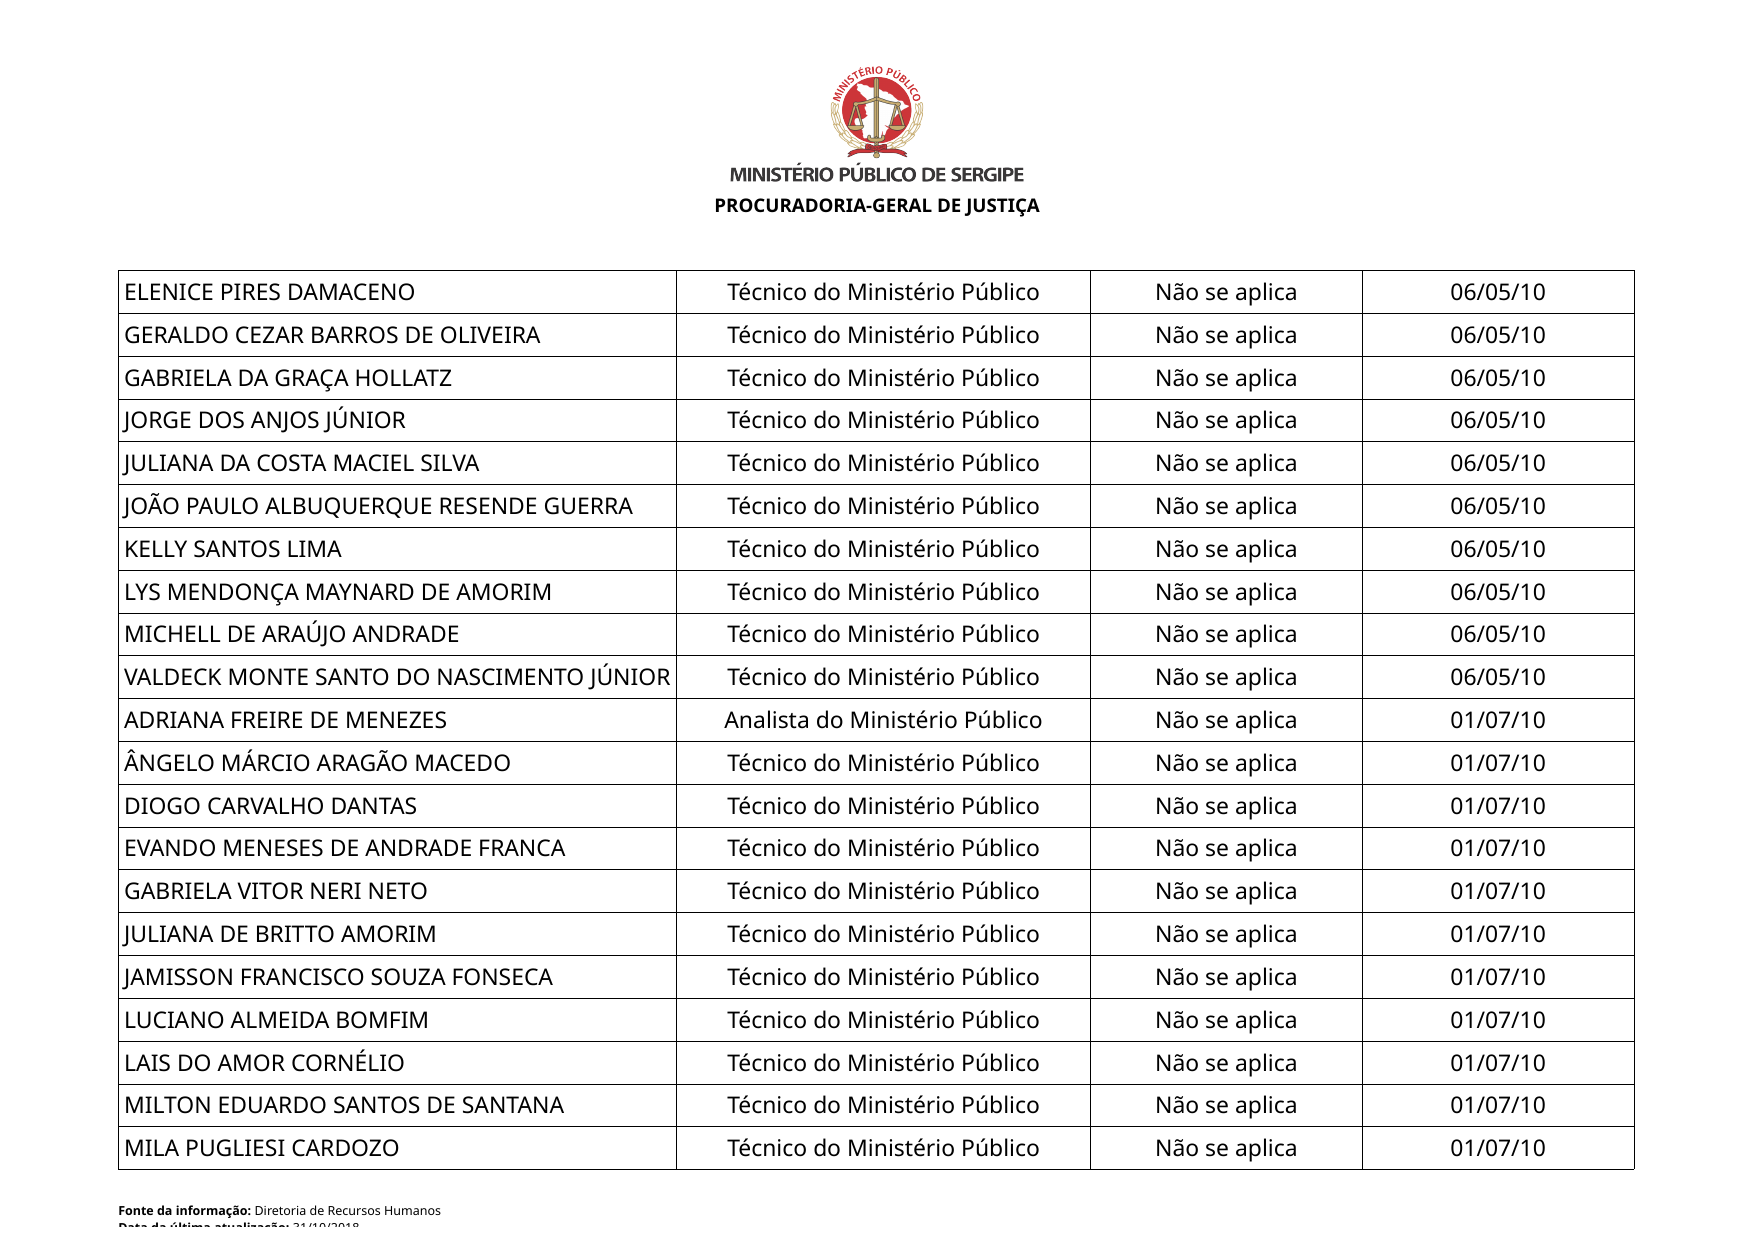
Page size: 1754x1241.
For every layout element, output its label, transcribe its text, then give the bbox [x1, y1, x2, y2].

table_cell 06/05/10 [1363, 442, 1634, 484]
table_cell Não se aplica [1091, 357, 1362, 398]
table_cell GABRIELA VITOR NERI NETO [119, 870, 676, 912]
table_cell 06/05/10 [1363, 485, 1634, 527]
table_cell Não se aplica [1091, 785, 1362, 827]
table_cell 06/05/10 [1363, 400, 1634, 441]
table_cell Não se aplica [1091, 571, 1362, 612]
table_cell Não se aplica [1091, 485, 1362, 527]
table_cell Técnico do Ministério Público [677, 357, 1090, 398]
table_cell DIOGO CARVALHO DANTAS [119, 785, 676, 827]
table_cell Técnico do Ministério Público [677, 571, 1090, 612]
table_cell 01/07/10 [1363, 699, 1634, 741]
table_cell JULIANA DE BRITTO AMORIM [119, 913, 676, 955]
table_cell 06/05/10 [1363, 656, 1634, 698]
table_cell 01/07/10 [1363, 870, 1634, 912]
table_cell Não se aplica [1091, 271, 1362, 313]
table_cell Técnico do Ministério Público [677, 485, 1090, 527]
table_cell Técnico do Ministério Público [677, 742, 1090, 784]
table_cell VALDECK MONTE SANTO DO NASCIMENTO JÚNIOR [119, 656, 676, 698]
table_cell 01/07/10 [1363, 999, 1634, 1041]
table_cell ADRIANA FREIRE DE MENEZES [119, 699, 676, 741]
table_cell JULIANA DA COSTA MACIEL SILVA [119, 442, 676, 484]
table_cell MILTON EDUARDO SANTOS DE SANTANA [119, 1085, 676, 1126]
table_cell Não se aplica [1091, 442, 1362, 484]
picture [730, 66, 1024, 185]
table_cell 06/05/10 [1363, 357, 1634, 398]
table_cell JORGE DOS ANJOS JÚNIOR [119, 400, 676, 441]
table_cell Não se aplica [1091, 1042, 1362, 1083]
table_cell Técnico do Ministério Público [677, 1085, 1090, 1126]
table_cell ELENICE PIRES DAMACENO [119, 271, 676, 313]
table_cell 06/05/10 [1363, 271, 1634, 313]
table_cell 01/07/10 [1363, 956, 1634, 998]
table_cell 01/07/10 [1363, 1127, 1634, 1169]
table_cell Não se aplica [1091, 314, 1362, 356]
table_cell JAMISSON FRANCISCO SOUZA FONSECA [119, 956, 676, 998]
table_cell Não se aplica [1091, 828, 1362, 869]
table_cell Técnico do Ministério Público [677, 828, 1090, 869]
table_cell Técnico do Ministério Público [677, 913, 1090, 955]
table_cell Técnico do Ministério Público [677, 271, 1090, 313]
table_cell 06/05/10 [1363, 528, 1634, 570]
table_cell 01/07/10 [1363, 742, 1634, 784]
table_cell Técnico do Ministério Público [677, 656, 1090, 698]
table_cell 01/07/10 [1363, 828, 1634, 869]
table_cell Não se aplica [1091, 614, 1362, 655]
table_cell GERALDO CEZAR BARROS DE OLIVEIRA [119, 314, 676, 356]
table_cell Não se aplica [1091, 699, 1362, 741]
table_cell Não se aplica [1091, 956, 1362, 998]
table_cell Técnico do Ministério Público [677, 314, 1090, 356]
table_cell Técnico do Ministério Público [677, 1042, 1090, 1083]
table_cell Técnico do Ministério Público [677, 528, 1090, 570]
table_cell LYS MENDONÇA MAYNARD DE AMORIM [119, 571, 676, 612]
table_cell Técnico do Ministério Público [677, 870, 1090, 912]
table_cell Não se aplica [1091, 656, 1362, 698]
table_cell 01/07/10 [1363, 1042, 1634, 1083]
table_cell Técnico do Ministério Público [677, 614, 1090, 655]
table_cell Não se aplica [1091, 528, 1362, 570]
table_cell Técnico do Ministério Público [677, 1127, 1090, 1169]
table_cell Técnico do Ministério Público [677, 400, 1090, 441]
table_cell GABRIELA DA GRAÇA HOLLATZ [119, 357, 676, 398]
table_cell MICHELL DE ARAÚJO ANDRADE [119, 614, 676, 655]
table_cell Técnico do Ministério Público [677, 999, 1090, 1041]
table_cell KELLY SANTOS LIMA [119, 528, 676, 570]
table_cell Não se aplica [1091, 913, 1362, 955]
table_cell Não se aplica [1091, 742, 1362, 784]
table_cell Técnico do Ministério Público [677, 785, 1090, 827]
table_cell JOÃO PAULO ALBUQUERQUE RESENDE GUERRA [119, 485, 676, 527]
table_cell Técnico do Ministério Público [677, 442, 1090, 484]
table_cell LAIS DO AMOR CORNÉLIO [119, 1042, 676, 1083]
table_cell LUCIANO ALMEIDA BOMFIM [119, 999, 676, 1041]
table_cell ÂNGELO MÁRCIO ARAGÃO MACEDO [119, 742, 676, 784]
table_cell EVANDO MENESES DE ANDRADE FRANCA [119, 828, 676, 869]
table_cell 01/07/10 [1363, 913, 1634, 955]
table_cell Analista do Ministério Público [677, 699, 1090, 741]
table_cell Não se aplica [1091, 999, 1362, 1041]
table_cell Não se aplica [1091, 400, 1362, 441]
table_cell 01/07/10 [1363, 1085, 1634, 1126]
table_cell 01/07/10 [1363, 785, 1634, 827]
table_cell 06/05/10 [1363, 614, 1634, 655]
table_cell MILA PUGLIESI CARDOZO [119, 1127, 676, 1169]
table_cell 06/05/10 [1363, 571, 1634, 612]
table_cell Não se aplica [1091, 1127, 1362, 1169]
table_cell Técnico do Ministério Público [677, 956, 1090, 998]
table_cell 06/05/10 [1363, 314, 1634, 356]
table_cell Não se aplica [1091, 870, 1362, 912]
table_cell Não se aplica [1091, 1085, 1362, 1126]
